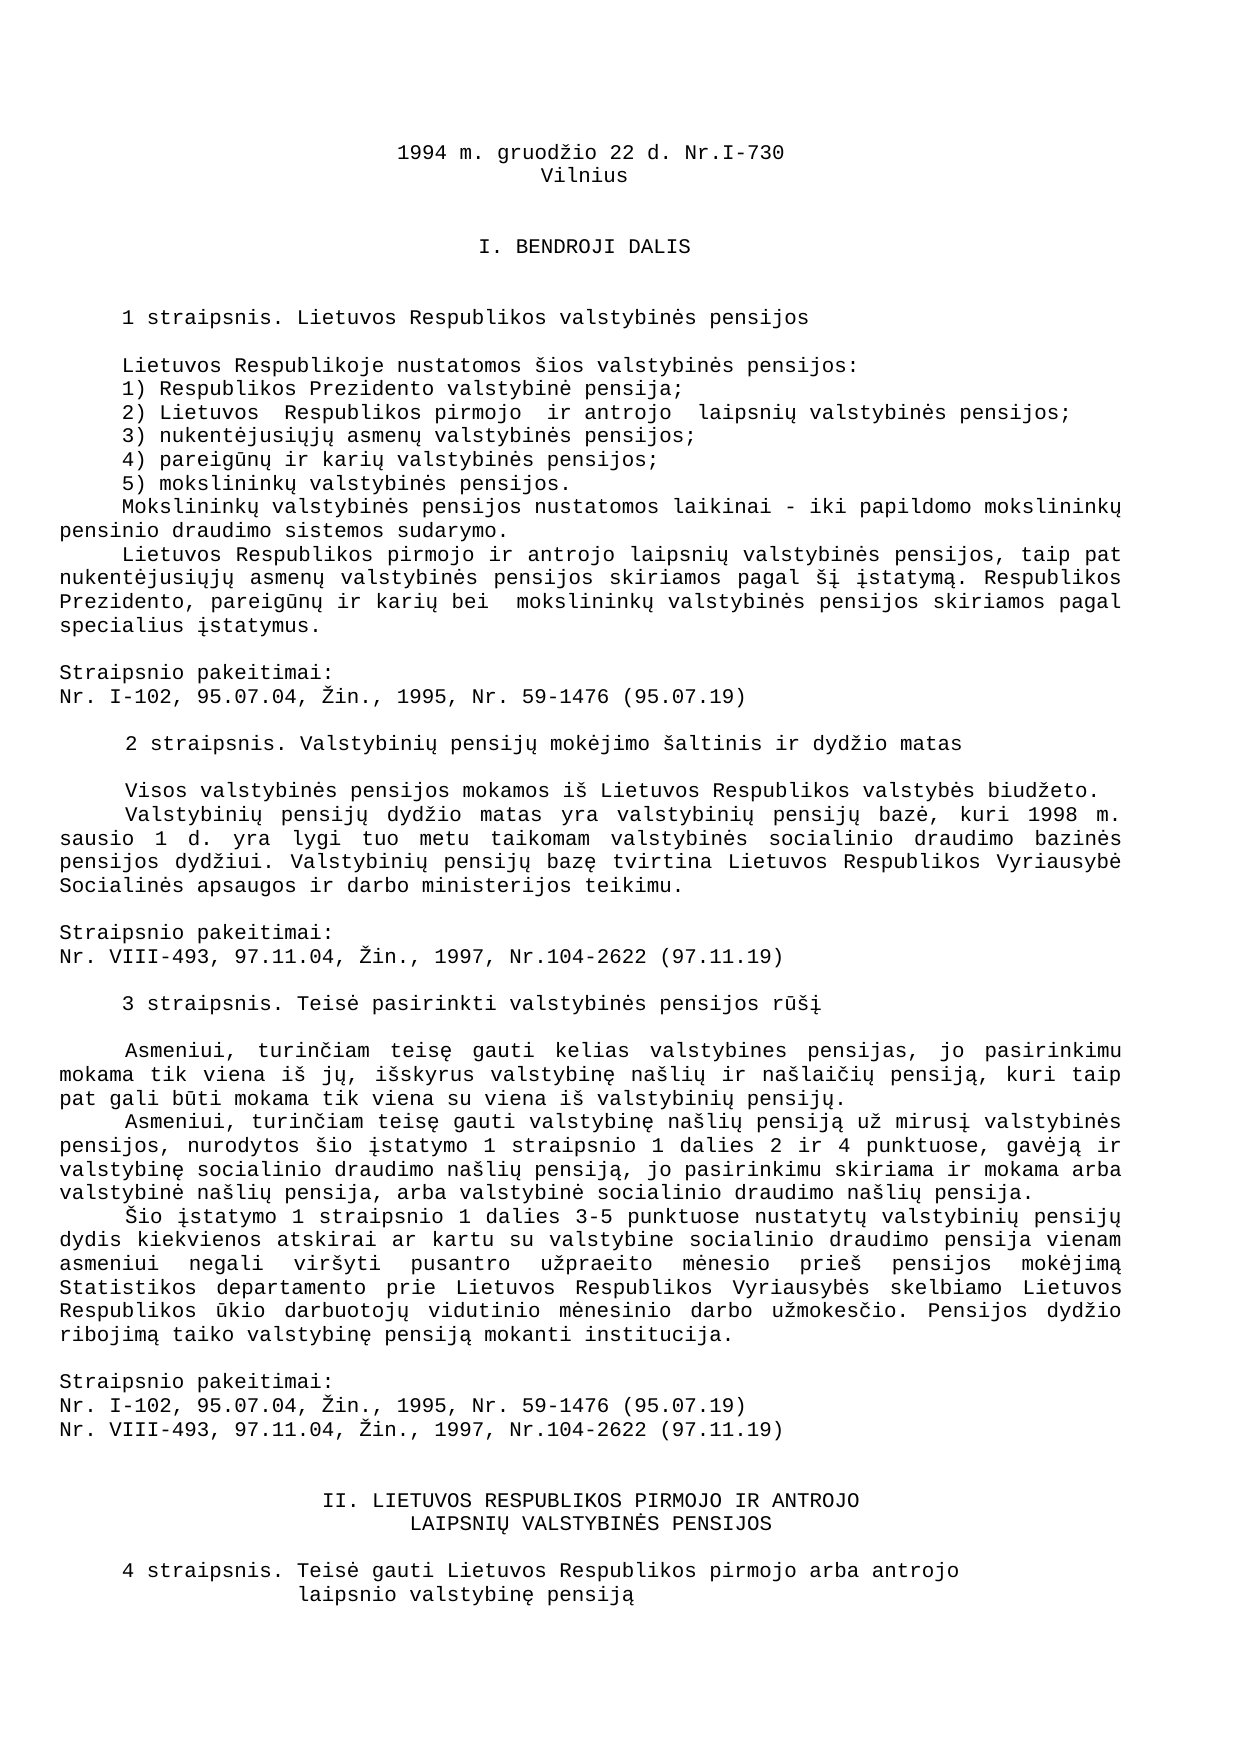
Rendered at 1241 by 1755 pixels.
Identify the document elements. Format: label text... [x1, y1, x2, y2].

text Straipsnio pakeitimai: [59, 1371, 1122, 1395]
text Lietuvos Respublikos pirmojo ir antrojo laipsnių valstybinės pensijos, taip pat nukentėjusiųjų asmenų valstybinės pensijos skiriamos pagal šį įstatymą. Respublikos Prezidento, pareigūnų ir karių bei mokslininkų valstybinės pensijos skiriamos pagal specialius įstatymus. [59, 544, 1122, 638]
text Vilnius [59, 165, 1122, 189]
text 1994 m. gruodžio 22 d. Nr.I-730 [59, 142, 1122, 165]
text Straipsnio pakeitimai: [59, 662, 1122, 686]
text Šio įstatymo 1 straipsnio 1 dalies 3-5 punktuose nustatytų valstybinių pensijų dydis kiekvienos atskirai ar kartu su valstybine socialinio draudimo pensija vienam asmeniui negali viršyti pusantro užpraeito mėnesio prieš pensijos mokėjimą Statistikos departamento prie Lietuvos Respublikos Vyriausybės skelbiamo Lietuvos Respublikos ūkio darbuotojų vidutinio mėnesinio darbo užmokesčio. Pensijos dydžio ribojimą taiko valstybinę pensiją mokanti institucija. [59, 1206, 1122, 1348]
text Lietuvos Respublikoje nustatomos šios valstybinės pensijos: [59, 354, 1122, 378]
text 4) pareigūnų ir karių valstybinės pensijos; [59, 449, 1122, 473]
text Nr. I-102, 95.07.04, Žin., 1995, Nr. 59-1476 (95.07.19) [59, 1395, 1122, 1419]
text 2) Lietuvos Respublikos pirmojo ir antrojo laipsnių valstybinės pensijos; [59, 402, 1122, 426]
text I. BENDROJI DALIS [59, 236, 1122, 260]
text 4 straipsnis. Teisė gauti Lietuvos Respublikos pirmojo arba antrojo [59, 1561, 1122, 1584]
text Visos valstybinės pensijos mokamos iš Lietuvos Respublikos valstybės biudžeto. [59, 780, 1122, 804]
text Valstybinių pensijų dydžio matas yra valstybinių pensijų bazė, kuri 1998 m. sausio 1 d. yra lygi tuo metu taikomam valstybinės socialinio draudimo bazinės pensijos dydžiui. Valstybinių pensijų bazę tvirtina Lietuvos Respublikos Vyriausybė Socialinės apsaugos ir darbo ministerijos teikimu. [59, 804, 1122, 898]
text 2 straipsnis. Valstybinių pensijų mokėjimo šaltinis ir dydžio matas [59, 733, 1122, 757]
text II. LIETUVOS RESPUBLIKOS PIRMOJO IR ANTROJO [59, 1489, 1122, 1513]
text 1) Respublikos Prezidento valstybinė pensija; [59, 378, 1122, 402]
text Nr. I-102, 95.07.04, Žin., 1995, Nr. 59-1476 (95.07.19) [59, 686, 1122, 709]
text Mokslininkų valstybinės pensijos nustatomos laikinai - iki papildomo mokslininkų pensinio draudimo sistemos sudarymo. [59, 496, 1122, 544]
text laipsnio valstybinę pensiją [59, 1584, 1122, 1608]
text 5) mokslininkų valstybinės pensijos. [59, 473, 1122, 496]
text Nr. VIII-493, 97.11.04, Žin., 1997, Nr.104-2622 (97.11.19) [59, 946, 1122, 969]
text 1 straipsnis. Lietuvos Respublikos valstybinės pensijos [59, 307, 1122, 331]
text 3 straipsnis. Teisė pasirinkti valstybinės pensijos rūšį [59, 993, 1122, 1017]
text 3) nukentėjusiųjų asmenų valstybinės pensijos; [59, 426, 1122, 449]
text LAIPSNIŲ VALSTYBINĖS PENSIJOS [59, 1513, 1122, 1537]
text Asmeniui, turinčiam teisę gauti kelias valstybines pensijas, jo pasirinkimu mokama tik viena iš jų, išskyrus valstybinę našlių ir našlaičių pensiją, kuri taip pat gali būti mokama tik viena su viena iš valstybinių pensijų. [59, 1040, 1122, 1111]
text Nr. VIII-493, 97.11.04, Žin., 1997, Nr.104-2622 (97.11.19) [59, 1419, 1122, 1442]
text Straipsnio pakeitimai: [59, 922, 1122, 946]
text Asmeniui, turinčiam teisę gauti valstybinę našlių pensiją už mirusį valstybinės pensijos, nurodytos šio įstatymo 1 straipsnio 1 dalies 2 ir 4 punktuose, gavėją ir valstybinę socialinio draudimo našlių pensiją, jo pasirinkimu skiriama ir mokama arba valstybinė našlių pensija, arba valstybinė socialinio draudimo našlių pensija. [59, 1111, 1122, 1206]
